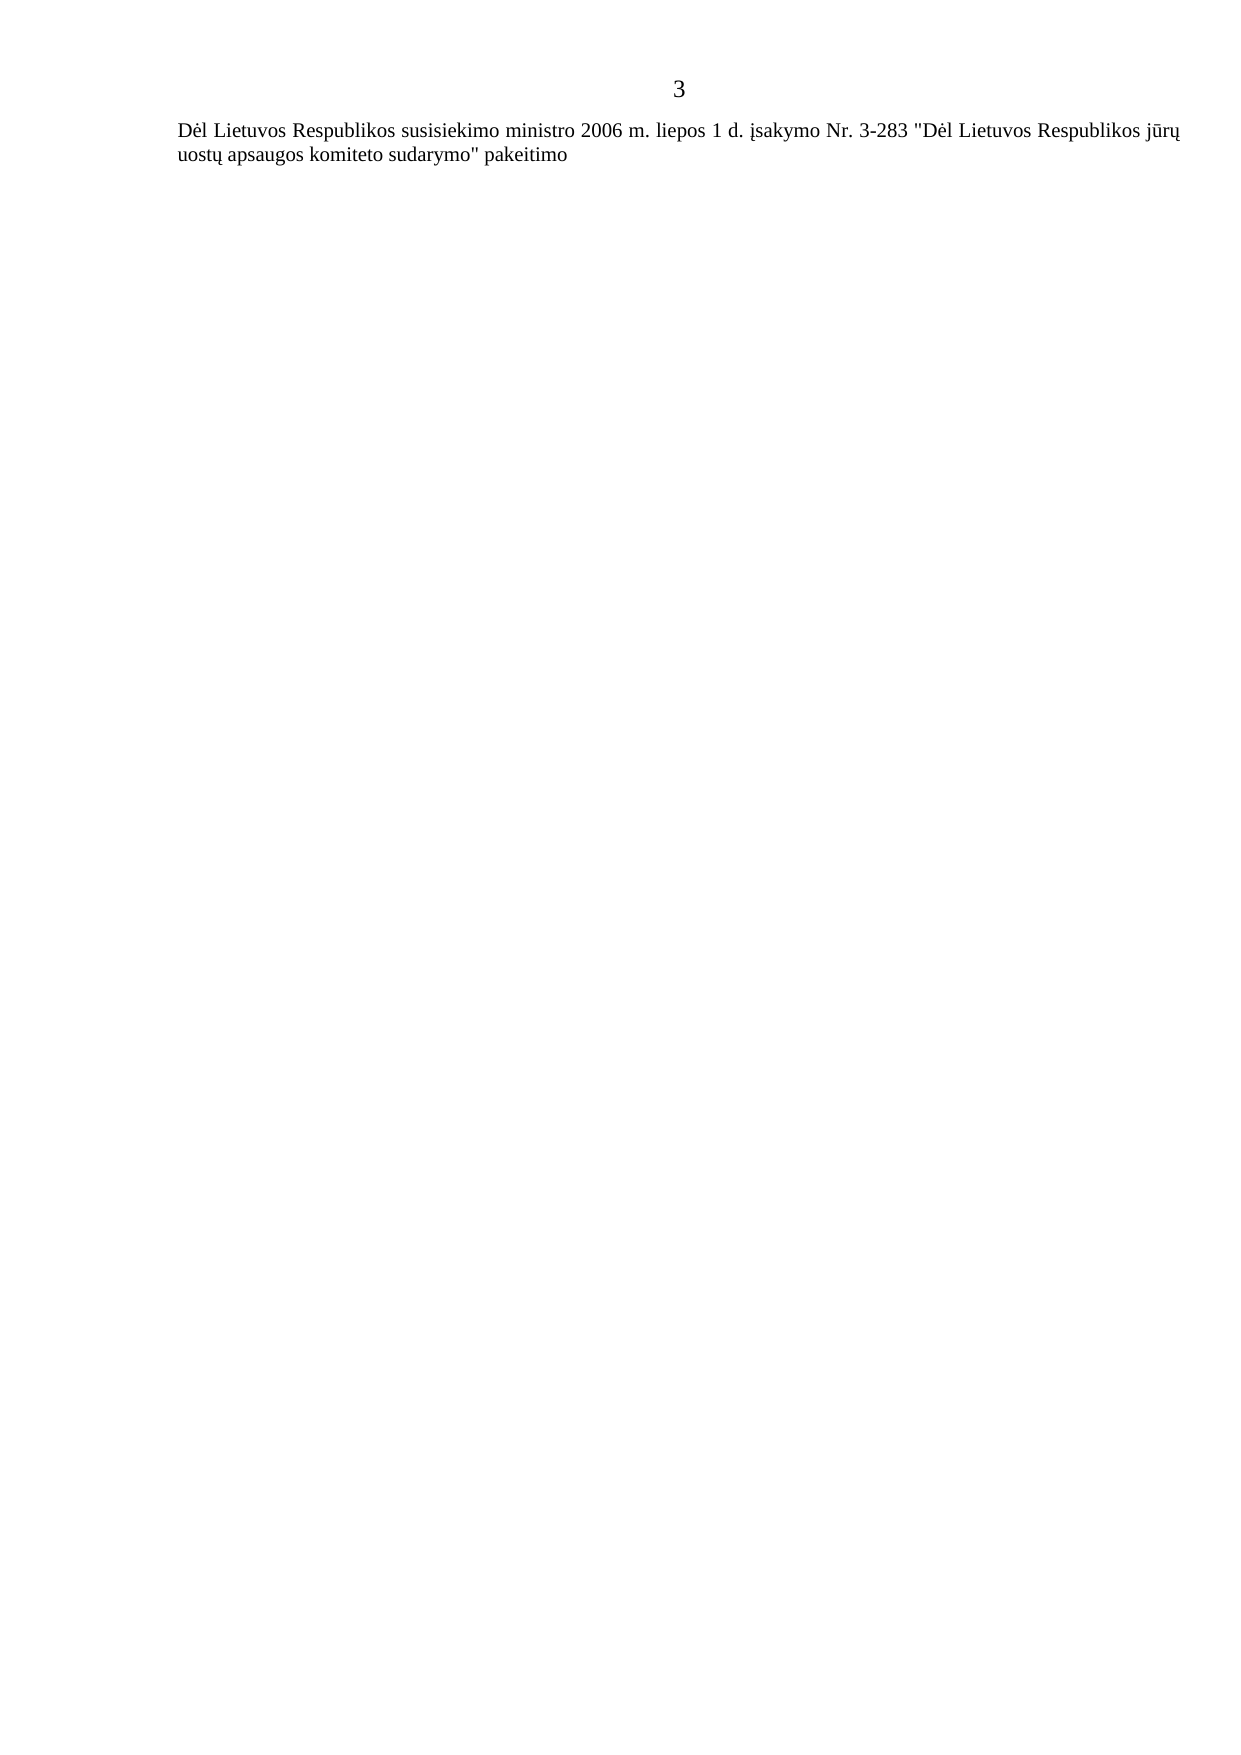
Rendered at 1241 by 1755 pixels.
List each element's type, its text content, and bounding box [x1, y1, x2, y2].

text Dėl Lietuvos Respublikos susisiekimo ministro 2006 m. liepos 1 d. įsakymo Nr. 3-283 "Dėl Lietuvos Respublikos jūrų uostų apsaugos komiteto sudarymo" pakeitimo [177, 118, 1181, 166]
